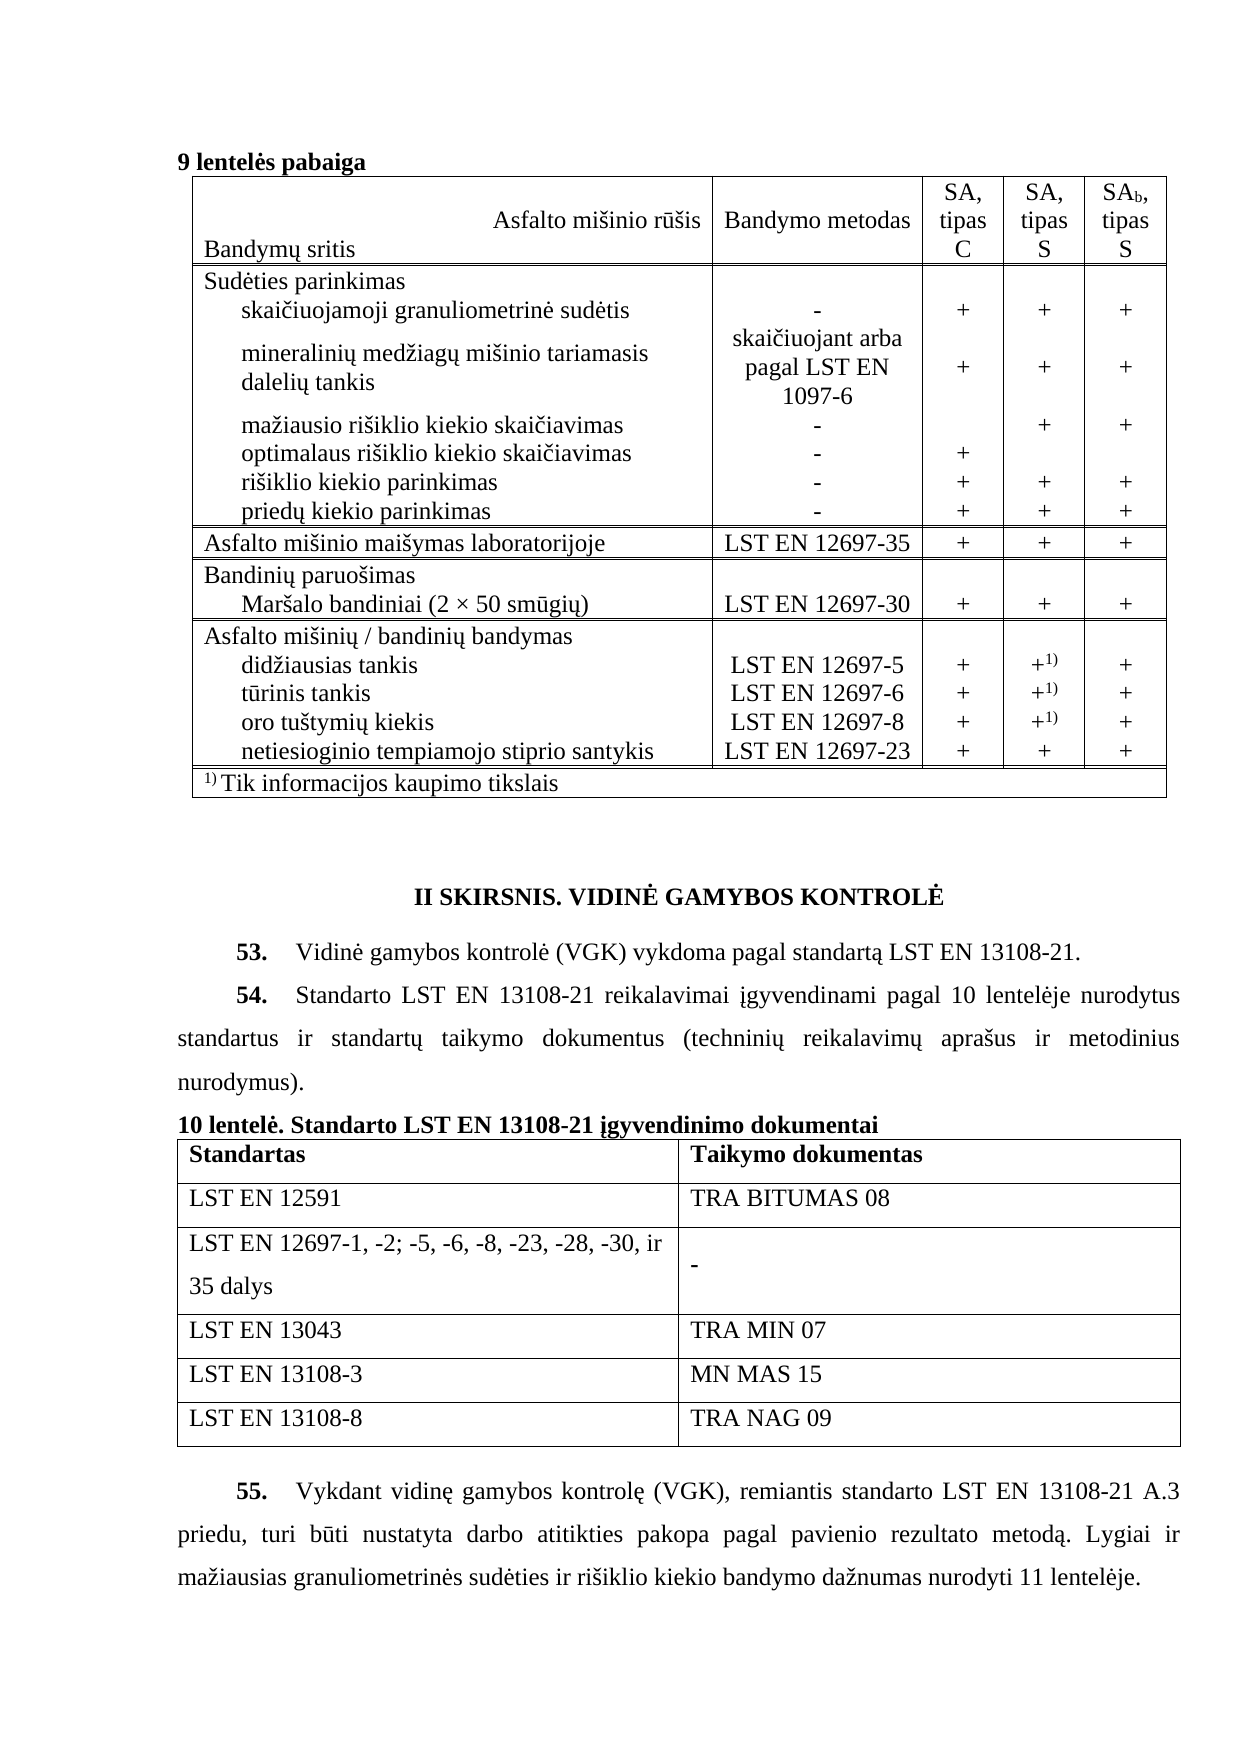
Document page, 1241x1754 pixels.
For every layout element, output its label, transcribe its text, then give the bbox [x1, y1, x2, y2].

table_cell + [1004, 496, 1084, 525]
table_cell + [1004, 467, 1084, 496]
table_cell + [923, 295, 1003, 323]
table_cell + [923, 439, 1003, 467]
table_cell + [923, 496, 1003, 525]
text 54. Standarto LST EN 13108-21 reikalavimai įgyvendinami pagal 10 lentelėje nurodytus standartus ir standartų taikymo dokumentus (techninių reikalavimų aprašus ir metodinius nurodymus). [177, 980, 1181, 1095]
table_cell Asfalto mišinių / bandinių bandymas [193, 621, 712, 650]
table_cell skaičiuojant arba pagal LST EN 1097-6 [713, 324, 922, 410]
table_cell + [923, 650, 1003, 678]
table_cell Bandinių paruošimas [193, 560, 712, 589]
table_cell + [1085, 589, 1166, 618]
table_cell LST EN 12697-6 [713, 679, 922, 707]
table_header Bandymo metodas [713, 177, 922, 263]
table_header SA, tipas C [923, 177, 1003, 263]
table_cell LST EN 12697-1, -2; -5, -6, -8, -23, -28, -30, ir 35 dalys [178, 1228, 678, 1314]
table_cell + [923, 528, 1003, 557]
table_cell [923, 410, 1003, 438]
table_cell [1004, 621, 1084, 650]
table_cell Sudėties parinkimas [193, 266, 712, 295]
text 53. Vidinė gamybos kontrolė (VGK) vykdoma pagal standartą LST EN 13108-21. [177, 937, 1181, 966]
table_cell [713, 621, 922, 650]
table_header Asfalto mišinio rūšis Bandymų sritis [193, 177, 712, 263]
table_cell - [679, 1228, 1180, 1314]
table_cell + [1004, 410, 1084, 438]
table_cell [1085, 439, 1166, 467]
table_cell [1004, 266, 1084, 295]
text II SKIRSNIS. VIDINĖ GAMYBOS KONTROLĖ [177, 882, 1181, 911]
table_cell LST EN 12697-30 [713, 589, 922, 618]
table_cell + [923, 467, 1003, 496]
table_cell LST EN 12591 [178, 1184, 678, 1227]
table_cell + [1085, 650, 1166, 678]
text 55. Vykdant vidinę gamybos kontrolę (VGK), remiantis standarto LST EN 13108-21 A.3 priedu, turi būti nustatyta darbo atitikties pakopa pagal pavienio rezultato metodą. Lygiai ir mažiausias granuliometrinės sudėties ir rišiklio kiekio bandymo dažnumas nurodyti 11 lentelėje. [177, 1476, 1181, 1591]
table_cell + [1085, 707, 1166, 736]
table_cell + [1085, 679, 1166, 707]
table_cell TRA BITUMAS 08 [679, 1184, 1180, 1227]
table_cell LST EN 13043 [178, 1315, 678, 1358]
table_cell TRA MIN 07 [679, 1315, 1180, 1358]
table_cell [1085, 266, 1166, 295]
table_cell + [1004, 295, 1084, 323]
table_cell 1) Tik informacijos kaupimo tikslais [193, 769, 1166, 797]
text 9 lentelės pabaiga [177, 147, 1181, 176]
table_cell + [1004, 589, 1084, 618]
table_cell + [1085, 467, 1166, 496]
table_cell LST EN 12697-35 [713, 528, 922, 557]
table_cell LST EN 13108-3 [178, 1359, 678, 1402]
table_cell + [1085, 528, 1166, 557]
table_cell [1085, 621, 1166, 650]
table_cell + [1004, 736, 1084, 765]
table_cell [713, 266, 922, 295]
table_cell - [713, 410, 922, 438]
table_cell + [923, 589, 1003, 618]
table_cell priedų kiekio parinkimas [193, 496, 712, 525]
table_cell MN MAS 15 [679, 1359, 1180, 1402]
table_header SAb, tipas S [1085, 177, 1166, 263]
table_cell +1) [1004, 650, 1084, 678]
text 10 lentelė. Standarto LST EN 13108-21 įgyvendinimo dokumentai [177, 1110, 1181, 1138]
table_cell optimalaus rišiklio kiekio skaičiavimas [193, 439, 712, 467]
table_cell TRA NAG 09 [679, 1403, 1180, 1446]
table_cell LST EN 13108-8 [178, 1403, 678, 1446]
table_cell [1004, 560, 1084, 589]
table_cell [923, 560, 1003, 589]
table_cell [1004, 439, 1084, 467]
table_cell + [1004, 324, 1084, 410]
table_cell +1) [1004, 679, 1084, 707]
table_cell oro tuštymių kiekis [193, 707, 712, 736]
table_cell + [1085, 324, 1166, 410]
table_cell netiesioginio tempiamojo stiprio santykis [193, 736, 712, 765]
table_cell [1085, 560, 1166, 589]
table_cell LST EN 12697-5 [713, 650, 922, 678]
table_header SA, tipas S [1004, 177, 1084, 263]
table_cell +1) [1004, 707, 1084, 736]
table_cell - [713, 295, 922, 323]
table_cell LST EN 12697-8 [713, 707, 922, 736]
table_cell + [1085, 295, 1166, 323]
table_cell + [1004, 528, 1084, 557]
table_cell - [713, 439, 922, 467]
table_header Taikymo dokumentas [679, 1140, 1180, 1182]
table_cell + [923, 679, 1003, 707]
table_cell [713, 560, 922, 589]
table_cell didžiausias tankis [193, 650, 712, 678]
table_cell - [713, 467, 922, 496]
table_cell + [923, 736, 1003, 765]
table_cell mineralinių medžiagų mišinio tariamasis dalelių tankis [193, 324, 712, 410]
table_cell + [923, 707, 1003, 736]
table_cell LST EN 12697-23 [713, 736, 922, 765]
table_cell - [713, 496, 922, 525]
table_cell [923, 266, 1003, 295]
table_cell + [1085, 736, 1166, 765]
table_cell [923, 621, 1003, 650]
table_cell rišiklio kiekio parinkimas [193, 467, 712, 496]
table_cell mažiausio rišiklio kiekio skaičiavimas [193, 410, 712, 438]
table_cell Maršalo bandiniai (2 × 50 smūgių) [193, 589, 712, 618]
table_cell tūrinis tankis [193, 679, 712, 707]
table_cell + [1085, 410, 1166, 438]
table_cell skaičiuojamoji granuliometrinė sudėtis [193, 295, 712, 323]
table_cell + [1085, 496, 1166, 525]
table_cell Asfalto mišinio maišymas laboratorijoje [193, 528, 712, 557]
table_header Standartas [178, 1140, 678, 1182]
table_cell + [923, 324, 1003, 410]
